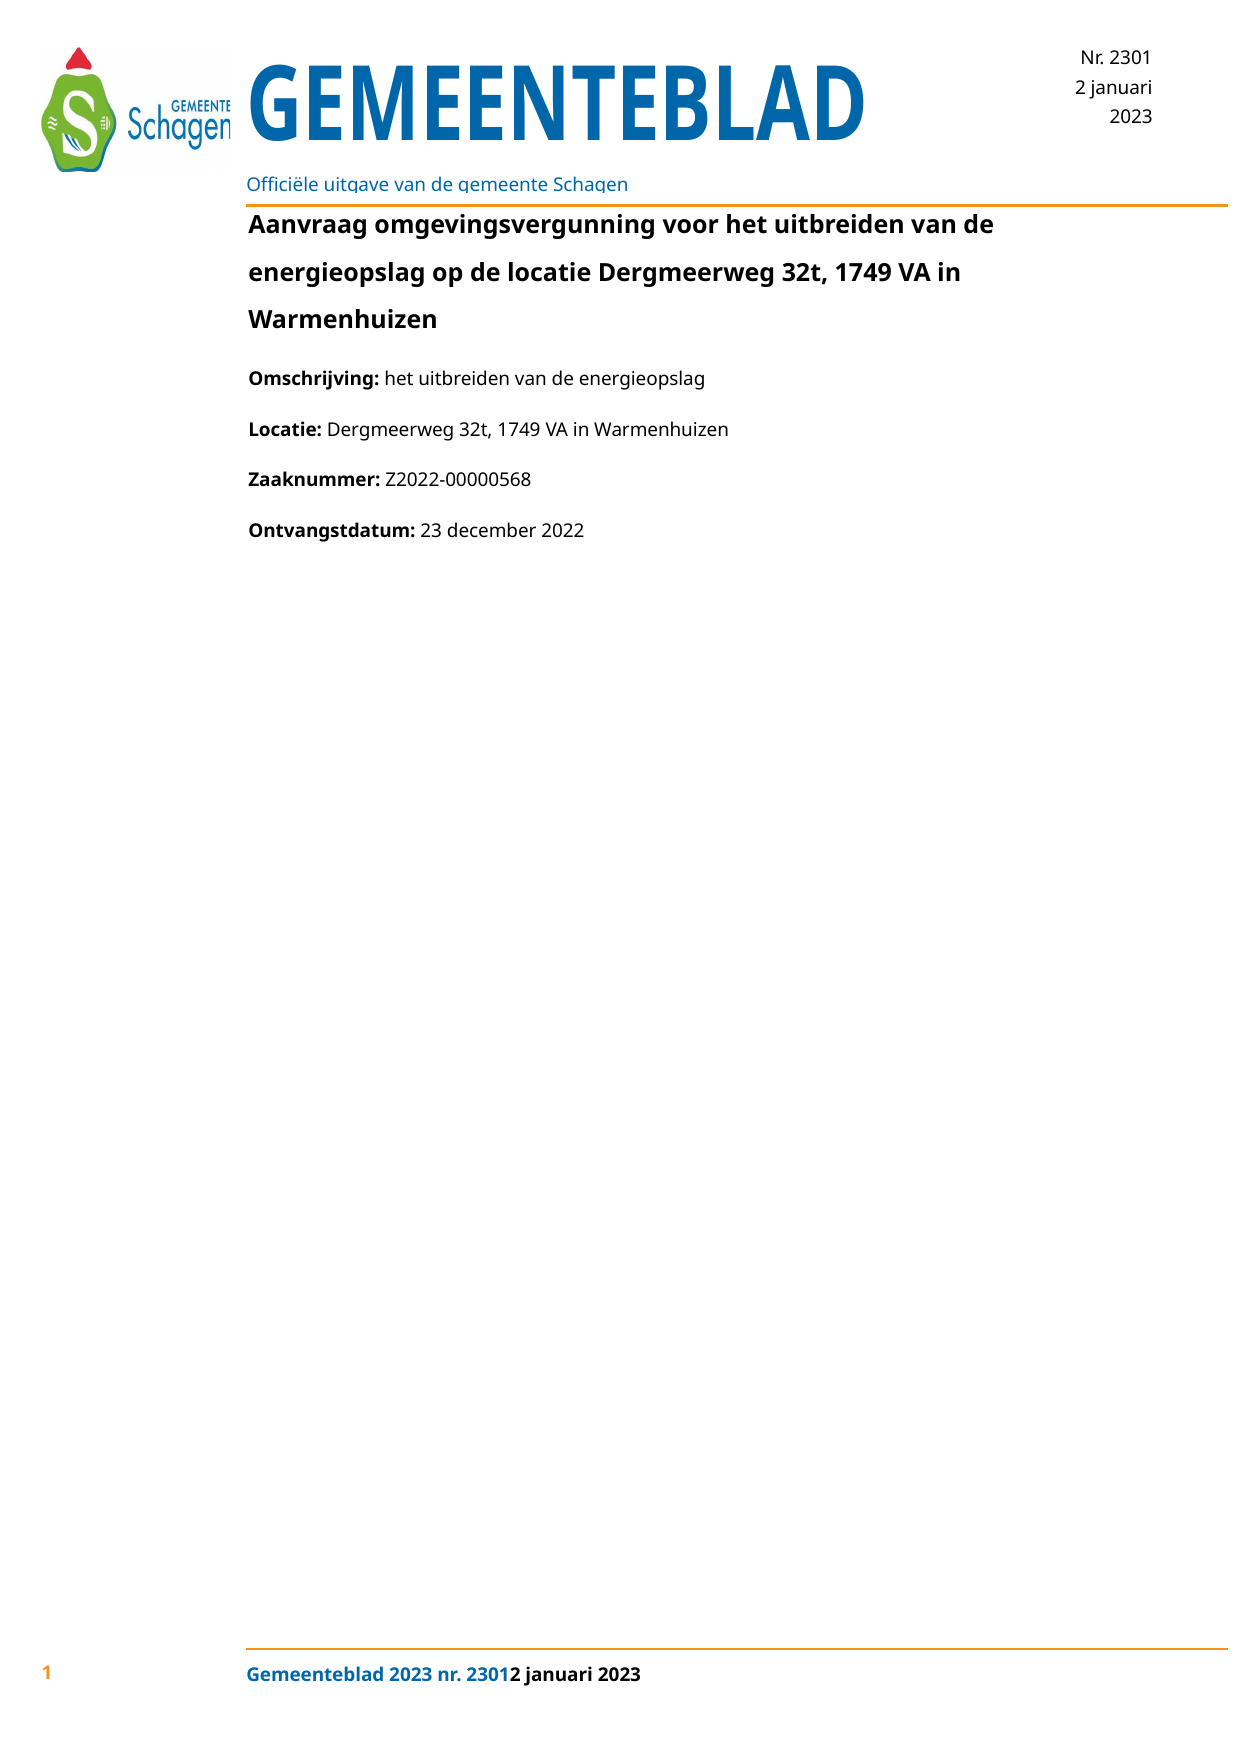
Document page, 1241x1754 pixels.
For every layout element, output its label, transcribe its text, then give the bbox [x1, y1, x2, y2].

text Aanvraag omgevingsvergunning voor het uitbreiden van de energieopslag op de locatie Dergmeerweg 32t, 1749 VA in Warmenhuizen [248, 207, 1152, 336]
text Zaaknummer: Z2022-00000568 [248, 466, 1152, 492]
picture [41, 47, 231, 172]
text Ontvangstdatum: 23 december 2022 [248, 517, 1152, 542]
text Omschrijving: het uitbreiden van de energieopslag [248, 366, 1152, 391]
text Locatie: Dergmeerweg 32t, 1749 VA in Warmenhuizen [248, 416, 1152, 442]
